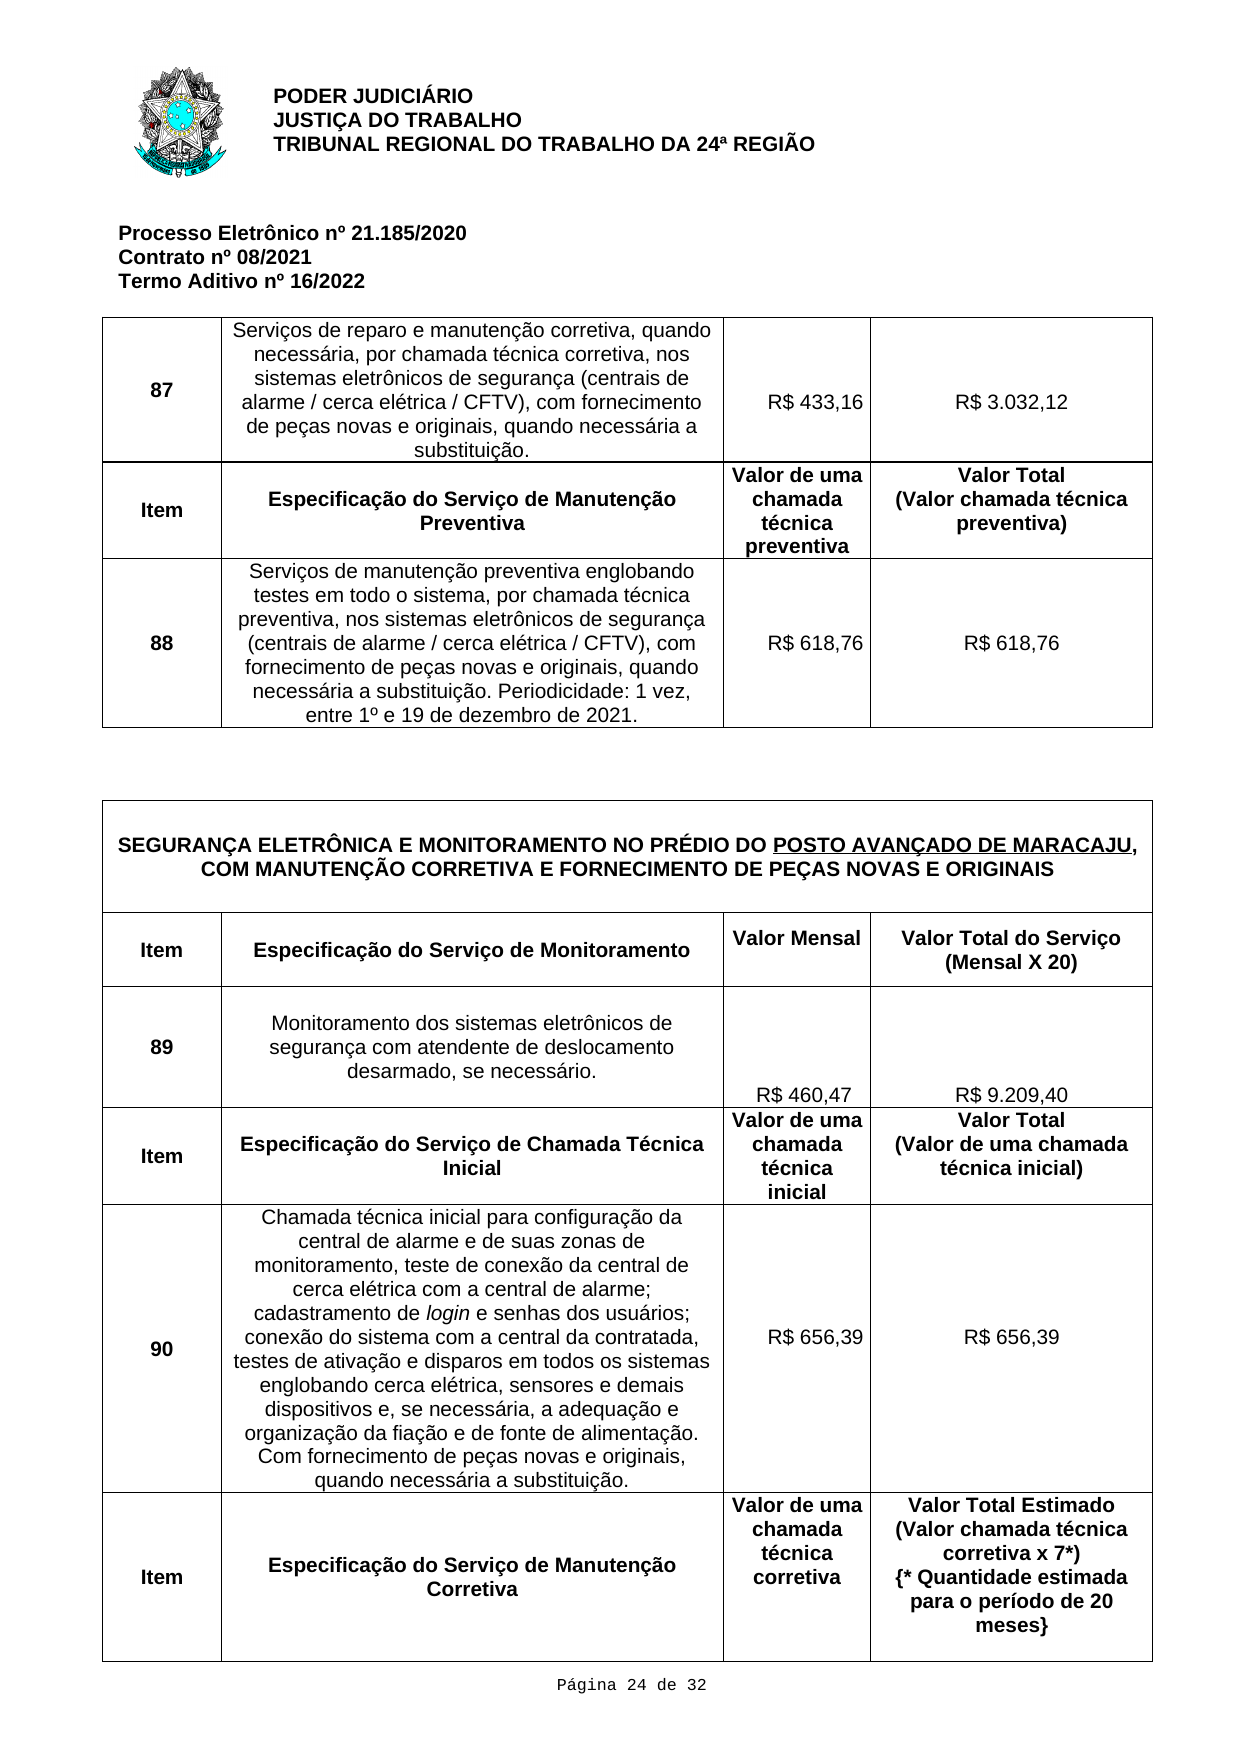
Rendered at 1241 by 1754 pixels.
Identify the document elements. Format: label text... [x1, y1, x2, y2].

table_cell Serviços de reparo e manutenção corretiva, quando necessária, por chamada técnica corretiva, nos sistemas eletrônicos de segurança (centrais de alarme / cerca elétrica / CFTV), com fornecimento de peças novas e originais, quando necessária a substituição. [222, 318, 723, 461]
table_cell R$ 3.032,12 [871, 318, 1152, 461]
table_cell 87 [103, 318, 221, 461]
table_cell 90 [103, 1205, 221, 1492]
table_cell Especificação do Serviço de Chamada Técnica Inicial [222, 1108, 723, 1204]
table_cell Chamada técnica inicial para configuração da central de alarme e de suas zonas de monitoramento, teste de conexão da central de cerca elétrica com a central de alarme; cadastramento de login e senhas dos usuários; conexão do sistema com a central da contratada, testes de ativação e disparos em todos os sistemas englobando cerca elétrica, sensores e demais dispositivos e, se necessária, a adequação e organização da fiação e de fonte de alimentação. Com fornecimento de peças novas e originais, quando necessária a substituição. [222, 1205, 723, 1492]
table_cell R$ 9.209,40 [871, 987, 1152, 1107]
table_cell Especificação do Serviço de Manutenção Corretiva [222, 1493, 723, 1661]
table_cell Valor Total (Valor chamada técnica preventiva) [871, 463, 1152, 558]
table_cell Valor Total do Serviço (Mensal X 20) [871, 913, 1152, 986]
table_cell R$ 433,16 [724, 318, 870, 461]
table_cell 89 [103, 987, 221, 1107]
table_cell Item [103, 913, 221, 986]
table_cell Valor de uma chamada técnica preventiva [724, 463, 870, 558]
table_cell Monitoramento dos sistemas eletrônicos de segurança com atendente de deslocamento desarmado, se necessário. [222, 987, 723, 1107]
table_cell Item [103, 1108, 221, 1204]
table_cell Item [103, 1493, 221, 1661]
table_cell R$ 460,47 [724, 987, 870, 1107]
table_cell Valor Total (Valor de uma chamada técnica inicial) [871, 1108, 1152, 1204]
table_cell Valor Mensal [724, 913, 870, 986]
table_cell Valor de uma chamada técnica corretiva [724, 1493, 870, 1661]
table_cell Serviços de manutenção preventiva englobando testes em todo o sistema, por chamada técnica preventiva, nos sistemas eletrônicos de segurança (centrais de alarme / cerca elétrica / CFTV), com fornecimento de peças novas e originais, quando necessária a substituição. Periodicidade: 1 vez, entre 1º e 19 de dezembro de 2021. [222, 559, 723, 727]
table_cell R$ 618,76 [871, 559, 1152, 727]
table_cell R$ 656,39 [871, 1205, 1152, 1492]
table_header SEGURANÇA ELETRÔNICA E MONITORAMENTO NO PRÉDIO DO POSTO AVANÇADO DE MARACAJU, COM MANUTENÇÃO CORRETIVA E FORNECIMENTO DE PEÇAS NOVAS E ORIGINAIS [103, 801, 1152, 912]
table_cell Especificação do Serviço de Manutenção Preventiva [222, 463, 723, 558]
table_cell R$ 656,39 [724, 1205, 870, 1492]
table_cell Valor de uma chamada técnica inicial [724, 1108, 870, 1204]
table_cell R$ 618,76 [724, 559, 870, 727]
table_cell Valor Total Estimado (Valor chamada técnica corretiva x 7*) {* Quantidade estimada para o período de 20 meses} [871, 1493, 1152, 1661]
table_cell Item [103, 463, 221, 558]
table_cell 88 [103, 559, 221, 727]
table_cell Especificação do Serviço de Monitoramento [222, 913, 723, 986]
picture [133, 66, 228, 178]
